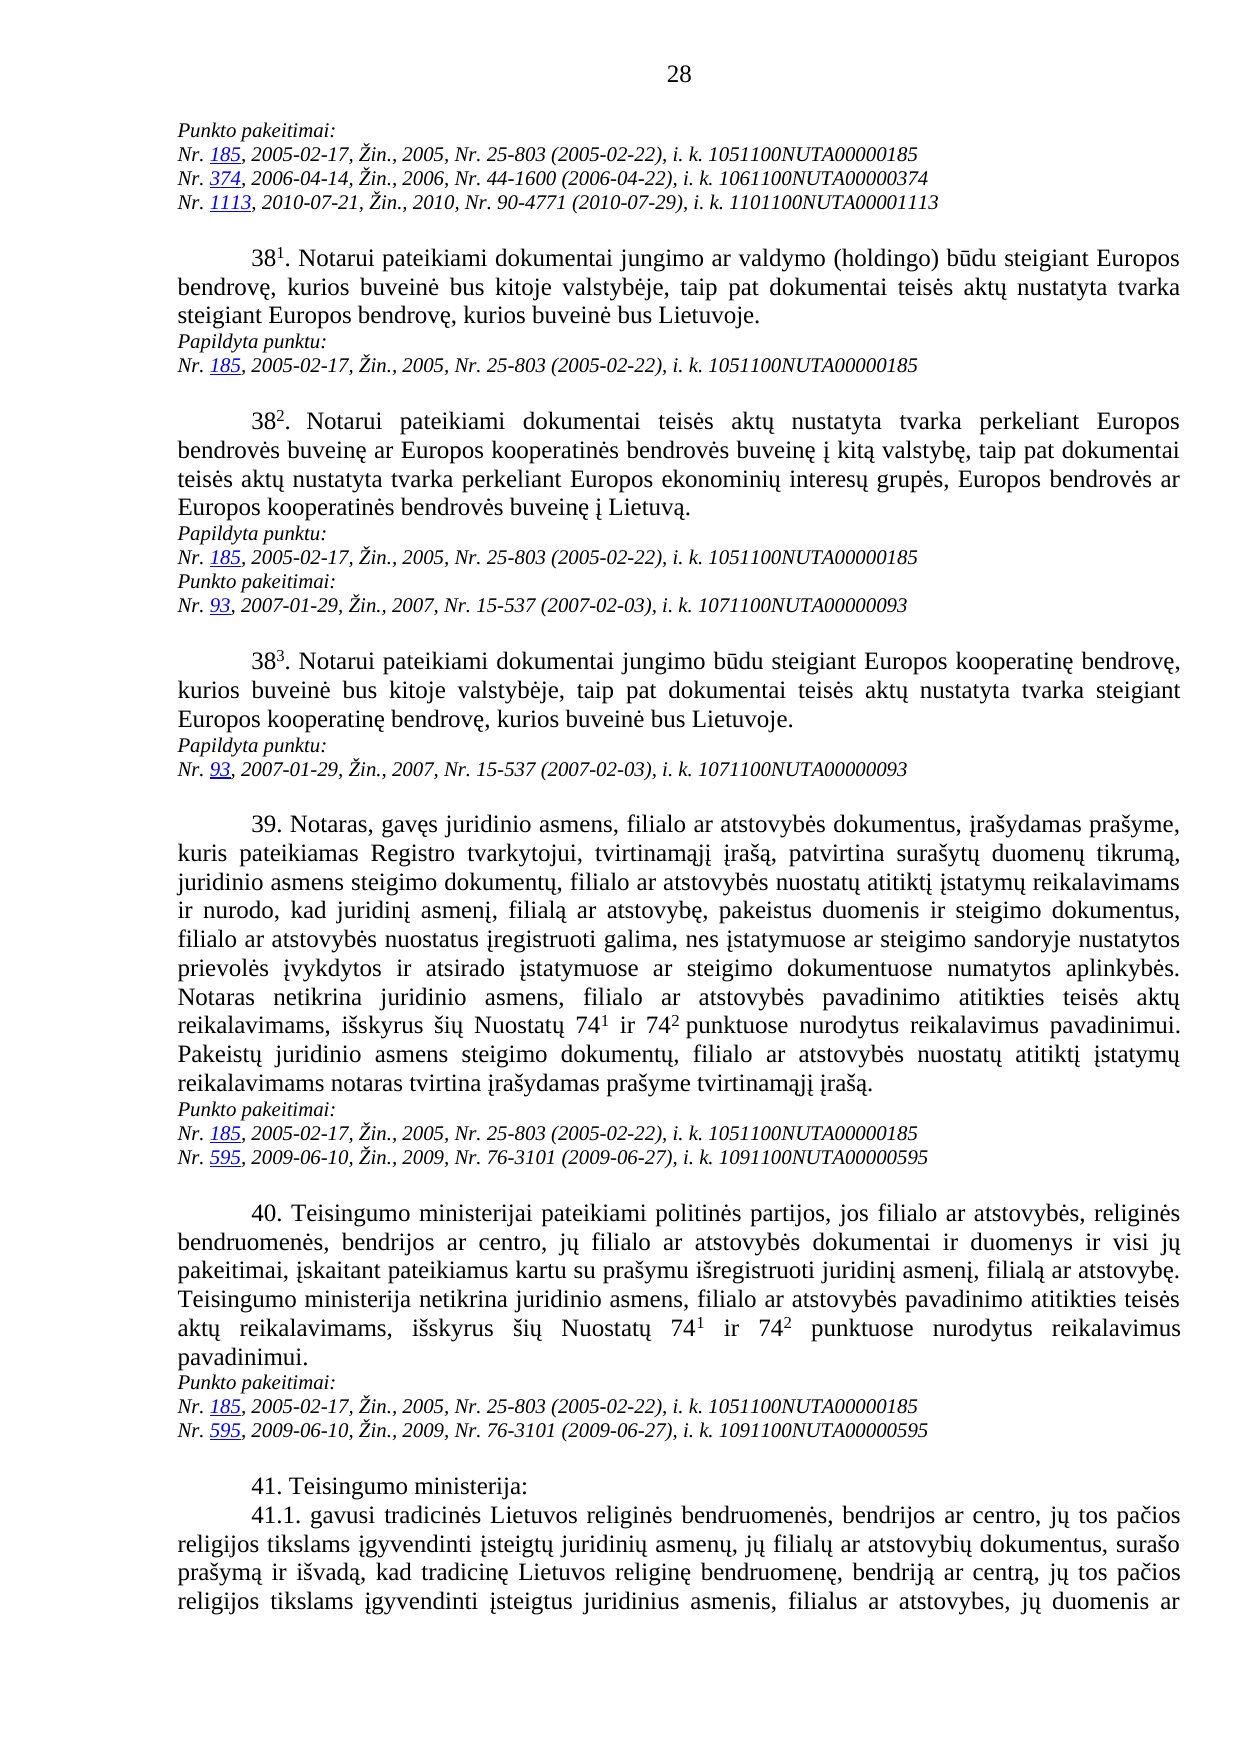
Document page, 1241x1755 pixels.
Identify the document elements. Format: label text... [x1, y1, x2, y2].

text 382. Notarui pateikiami dokumentai teisės aktų nustatyta tvarka perkeliant Europos bendrovės buveinę ar Europos kooperatinės bendrovės buveinę į kitą valstybę, taip pat dokumentai teisės aktų nustatyta tvarka perkeliant Europos ekonominių interesų grupės, Europos bendrovės ar Europos kooperatinės bendrovės buveinę į Lietuvą. [177, 406, 1181, 521]
text Punkto pakeitimai: [177, 1370, 1181, 1394]
text Nr. 185, 2005-02-17, Žin., 2005, Nr. 25-803 (2005-02-22), i. k. 1051100NUTA00000185 [177, 1121, 1181, 1145]
text Punkto pakeitimai: [177, 118, 1181, 142]
text 381. Notarui pateikiami dokumentai jungimo ar valdymo (holdingo) būdu steigiant Europos bendrovę, kurios buveinė bus kitoje valstybėje, taip pat dokumentai teisės aktų nustatyta tvarka steigiant Europos bendrovę, kurios buveinė bus Lietuvoje. [177, 243, 1181, 329]
text Papildyta punktu: [177, 521, 1181, 545]
text Nr. 374, 2006-04-14, Žin., 2006, Nr. 44-1600 (2006-04-22), i. k. 1061100NUTA00000374 [177, 166, 1181, 190]
text 383. Notarui pateikiami dokumentai jungimo būdu steigiant Europos kooperatinę bendrovę, kurios buveinė bus kitoje valstybėje, taip pat dokumentai teisės aktų nustatyta tvarka steigiant Europos kooperatinę bendrovę, kurios buveinė bus Lietuvoje. [177, 646, 1181, 732]
text Nr. 185, 2005-02-17, Žin., 2005, Nr. 25-803 (2005-02-22), i. k. 1051100NUTA00000185 [177, 545, 1181, 569]
text Nr. 185, 2005-02-17, Žin., 2005, Nr. 25-803 (2005-02-22), i. k. 1051100NUTA00000185 [177, 1394, 1181, 1418]
text Nr. 1113, 2010-07-21, Žin., 2010, Nr. 90-4771 (2010-07-29), i. k. 1101100NUTA00001113 [177, 190, 1181, 214]
text Nr. 185, 2005-02-17, Žin., 2005, Nr. 25-803 (2005-02-22), i. k. 1051100NUTA00000185 [177, 353, 1181, 377]
text 41.1. gavusi tradicinės Lietuvos religinės bendruomenės, bendrijos ar centro, jų tos pačios religijos tikslams įgyvendinti įsteigtų juridinių asmenų, jų filialų ar atstovybių dokumentus, surašo prašymą ir išvadą, kad tradicinę Lietuvos religinę bendruomenę, bendriją ar centrą, jų tos pačios religijos tikslams įgyvendinti įsteigtus juridinius asmenis, filialus ar atstovybes, jų duomenis ar [177, 1500, 1181, 1615]
text Nr. 185, 2005-02-17, Žin., 2005, Nr. 25-803 (2005-02-22), i. k. 1051100NUTA00000185 [177, 142, 1181, 166]
text 40. Teisingumo ministerijai pateikiami politinės partijos, jos filialo ar atstovybės, religinės bendruomenės, bendrijos ar centro, jų filialo ar atstovybės dokumentai ir duomenys ir visi jų pakeitimai, įskaitant pateikiamus kartu su prašymu išregistruoti juridinį asmenį, filialą ar atstovybę. Teisingumo ministerija netikrina juridinio asmens, filialo ar atstovybės pavadinimo atitikties teisės aktų reikalavimams, išskyrus šių Nuostatų 741 ir 742 punktuose nurodytus reikalavimus pavadinimui. [177, 1198, 1181, 1370]
text Punkto pakeitimai: [177, 569, 1181, 593]
text Nr. 93, 2007-01-29, Žin., 2007, Nr. 15-537 (2007-02-03), i. k. 1071100NUTA00000093 [177, 757, 1181, 781]
text 39. Notaras, gavęs juridinio asmens, filialo ar atstovybės dokumentus, įrašydamas prašyme, kuris pateikiamas Registro tvarkytojui, tvirtinamąjį įrašą, patvirtina surašytų duomenų tikrumą, juridinio asmens steigimo dokumentų, filialo ar atstovybės nuostatų atitiktį įstatymų reikalavimams ir nurodo, kad juridinį asmenį, filialą ar atstovybę, pakeistus duomenis ir steigimo dokumentus, filialo ar atstovybės nuostatus įregistruoti galima, nes įstatymuose ar steigimo sandoryje nustatytos prievolės įvykdytos ir atsirado įstatymuose ar steigimo dokumentuose numatytos aplinkybės. Notaras netikrina juridinio asmens, filialo ar atstovybės pavadinimo atitikties teisės aktų reikalavimams, išskyrus šių Nuostatų 741 ir 742 punktuose nurodytus reikalavimus pavadinimui. Pakeistų juridinio asmens steigimo dokumentų, filialo ar atstovybės nuostatų atitiktį įstatymų reikalavimams notaras tvirtina įrašydamas prašyme tvirtinamąjį įrašą. [177, 809, 1181, 1097]
text Nr. 595, 2009-06-10, Žin., 2009, Nr. 76-3101 (2009-06-27), i. k. 1091100NUTA00000595 [177, 1418, 1181, 1442]
text Punkto pakeitimai: [177, 1097, 1181, 1121]
text Papildyta punktu: [177, 732, 1181, 757]
text Nr. 595, 2009-06-10, Žin., 2009, Nr. 76-3101 (2009-06-27), i. k. 1091100NUTA00000595 [177, 1145, 1181, 1169]
text Papildyta punktu: [177, 329, 1181, 353]
text 41. Teisingumo ministerija: [177, 1471, 1181, 1500]
text Nr. 93, 2007-01-29, Žin., 2007, Nr. 15-537 (2007-02-03), i. k. 1071100NUTA00000093 [177, 593, 1181, 617]
